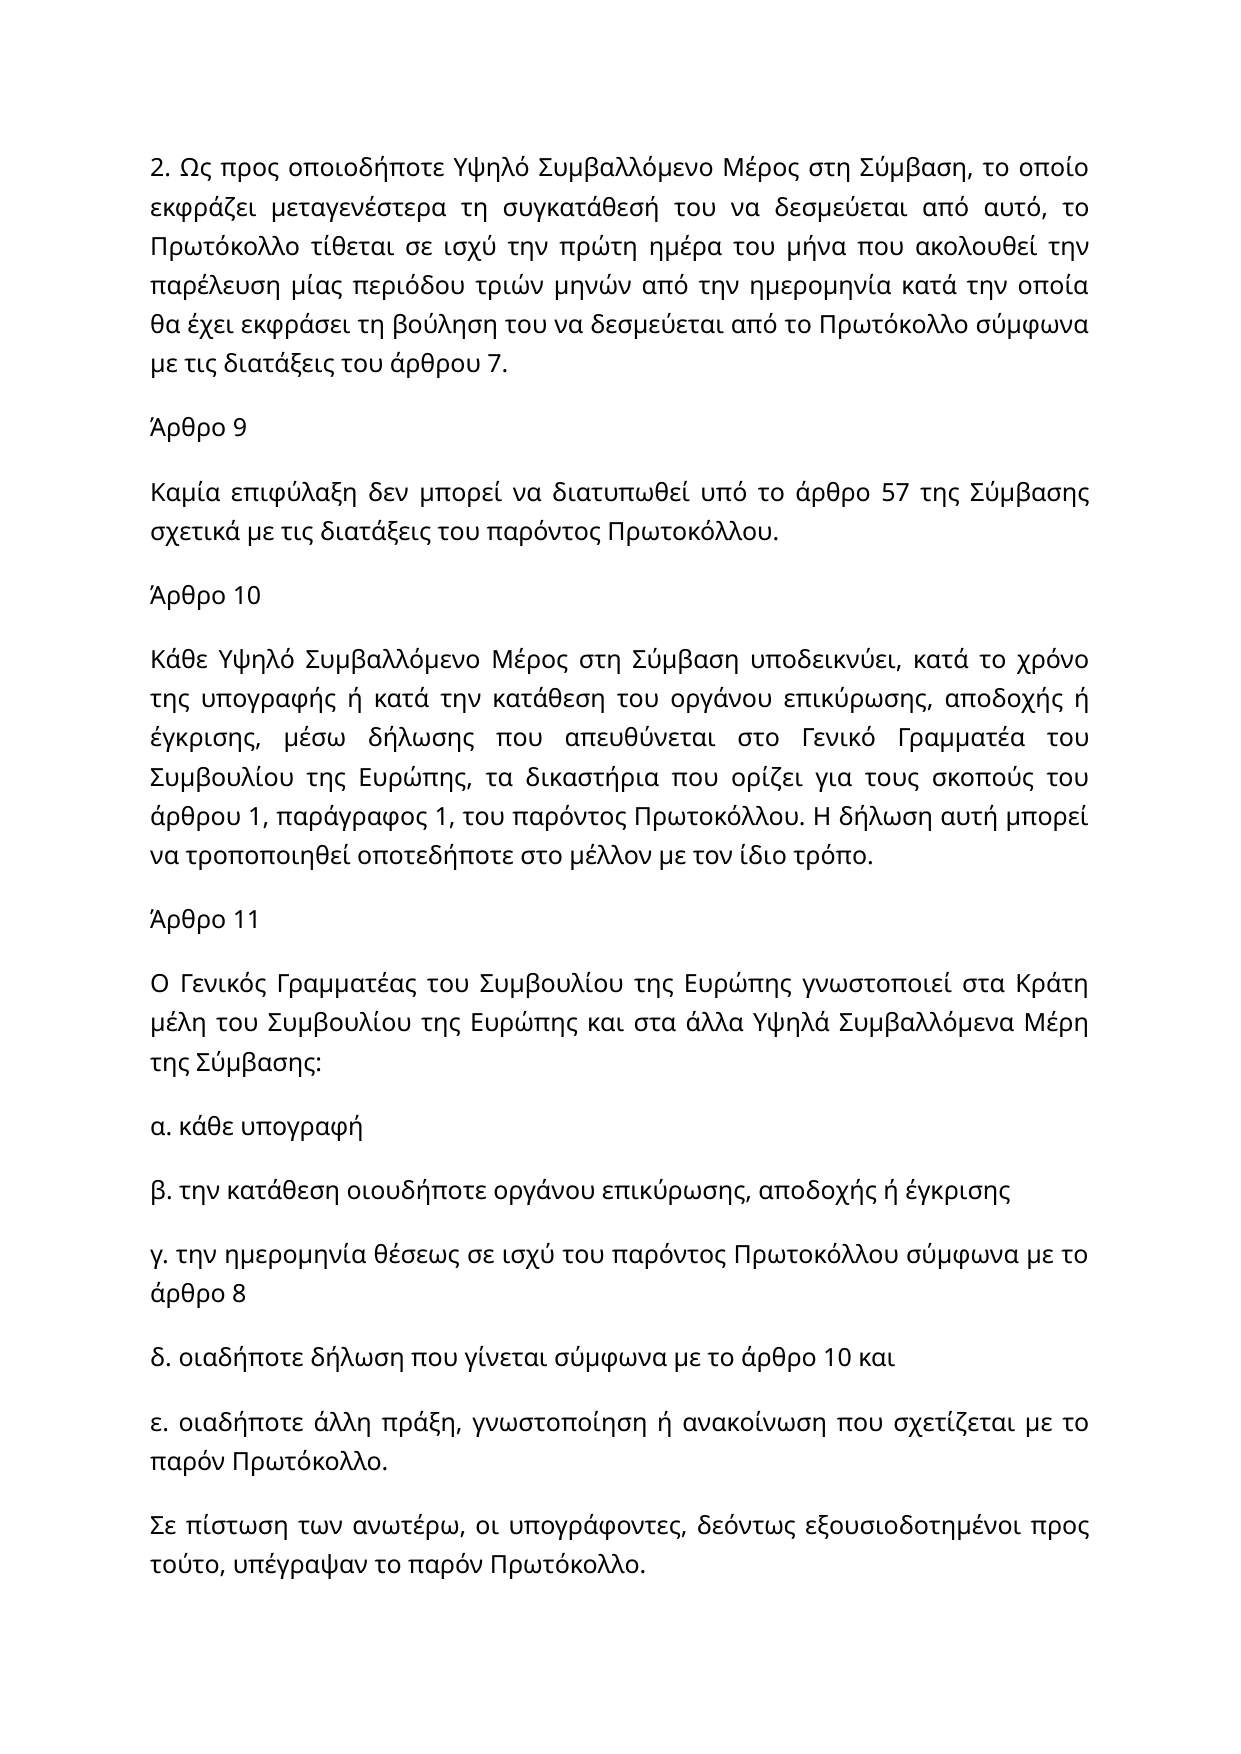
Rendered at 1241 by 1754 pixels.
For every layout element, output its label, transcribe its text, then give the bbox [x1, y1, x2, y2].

text Ο Γενικός Γραμματέας του Συμβουλίου της Ευρώπης γνωστοποιεί στα Κράτη μέλη του Συμβουλίου της Ευρώπης και στα άλλα Υψηλά Συμβαλλόμενα Μέρη της Σύμβασης: [150, 966, 1090, 1078]
text δ. οιαδήποτε δήλωση που γίνεται σύμφωνα με το άρθρο 10 και [150, 1340, 1090, 1374]
text Κάθε Υψηλό Συμβαλλόμενο Μέρος στη Σύμβαση υποδεικνύει, κατά το χρόνο της υπογραφής ή κατά την κατάθεση του οργάνου επικύρωσης, αποδοχής ή έγκρισης, μέσω δήλωσης που απευθύνεται στο Γενικό Γραμματέα του Συμβουλίου της Ευρώπης, τα δικαστήρια που ορίζει για τους σκοπούς του άρθρου 1, παράγραφος 1, του παρόντος Πρωτοκόλλου. Η δήλωση αυτή μπορεί να τροποποιηθεί οποτεδήποτε στο μέλλον με τον ίδιο τρόπο. [150, 642, 1090, 872]
text Σε πίστωση των ανωτέρω, οι υπογράφοντες, δεόντως εξουσιοδοτημένοι προς τούτο, υπέγραψαν το παρόν Πρωτόκολλο. [150, 1507, 1090, 1581]
text Άρθρο 11 [150, 902, 1090, 936]
text Άρθρο 10 [150, 577, 1090, 612]
text γ. την ημερομηνία θέσεως σε ισχύ του παρόντος Πρωτοκόλλου σύμφωνα με το άρθρο 8 [150, 1237, 1090, 1310]
text β. την κατάθεση οιουδήποτε οργάνου επικύρωσης, αποδοχής ή έγκρισης [150, 1172, 1090, 1207]
text 2. Ως προς οποιοδήποτε Υψηλό Συμβαλλόμενο Μέρος στη Σύμβαση, το οποίο εκφράζει μεταγενέστερα τη συγκατάθεσή του να δεσμεύεται από αυτό, το Πρωτόκολλο τίθεται σε ισχύ την πρώτη ημέρα του μήνα που ακολουθεί την παρέλευση μίας περιόδου τριών μηνών από την ημερομηνία κατά την οποία θα έχει εκφράσει τη βούληση του να δεσμεύεται από το Πρωτόκολλο σύμφωνα με τις διατάξεις του άρθρου 7. [150, 150, 1090, 380]
text α. κάθε υπογραφή [150, 1108, 1090, 1142]
text Καμία επιφύλαξη δεν μπορεί να διατυπωθεί υπό το άρθρο 57 της Σύμβασης σχετικά με τις διατάξεις του παρόντος Πρωτοκόλλου. [150, 474, 1090, 547]
text Άρθρο 9 [150, 410, 1090, 444]
text ε. οιαδήποτε άλλη πράξη, γνωστοποίηση ή ανακοίνωση που σχετίζεται με το παρόν Πρωτόκολλο. [150, 1404, 1090, 1477]
